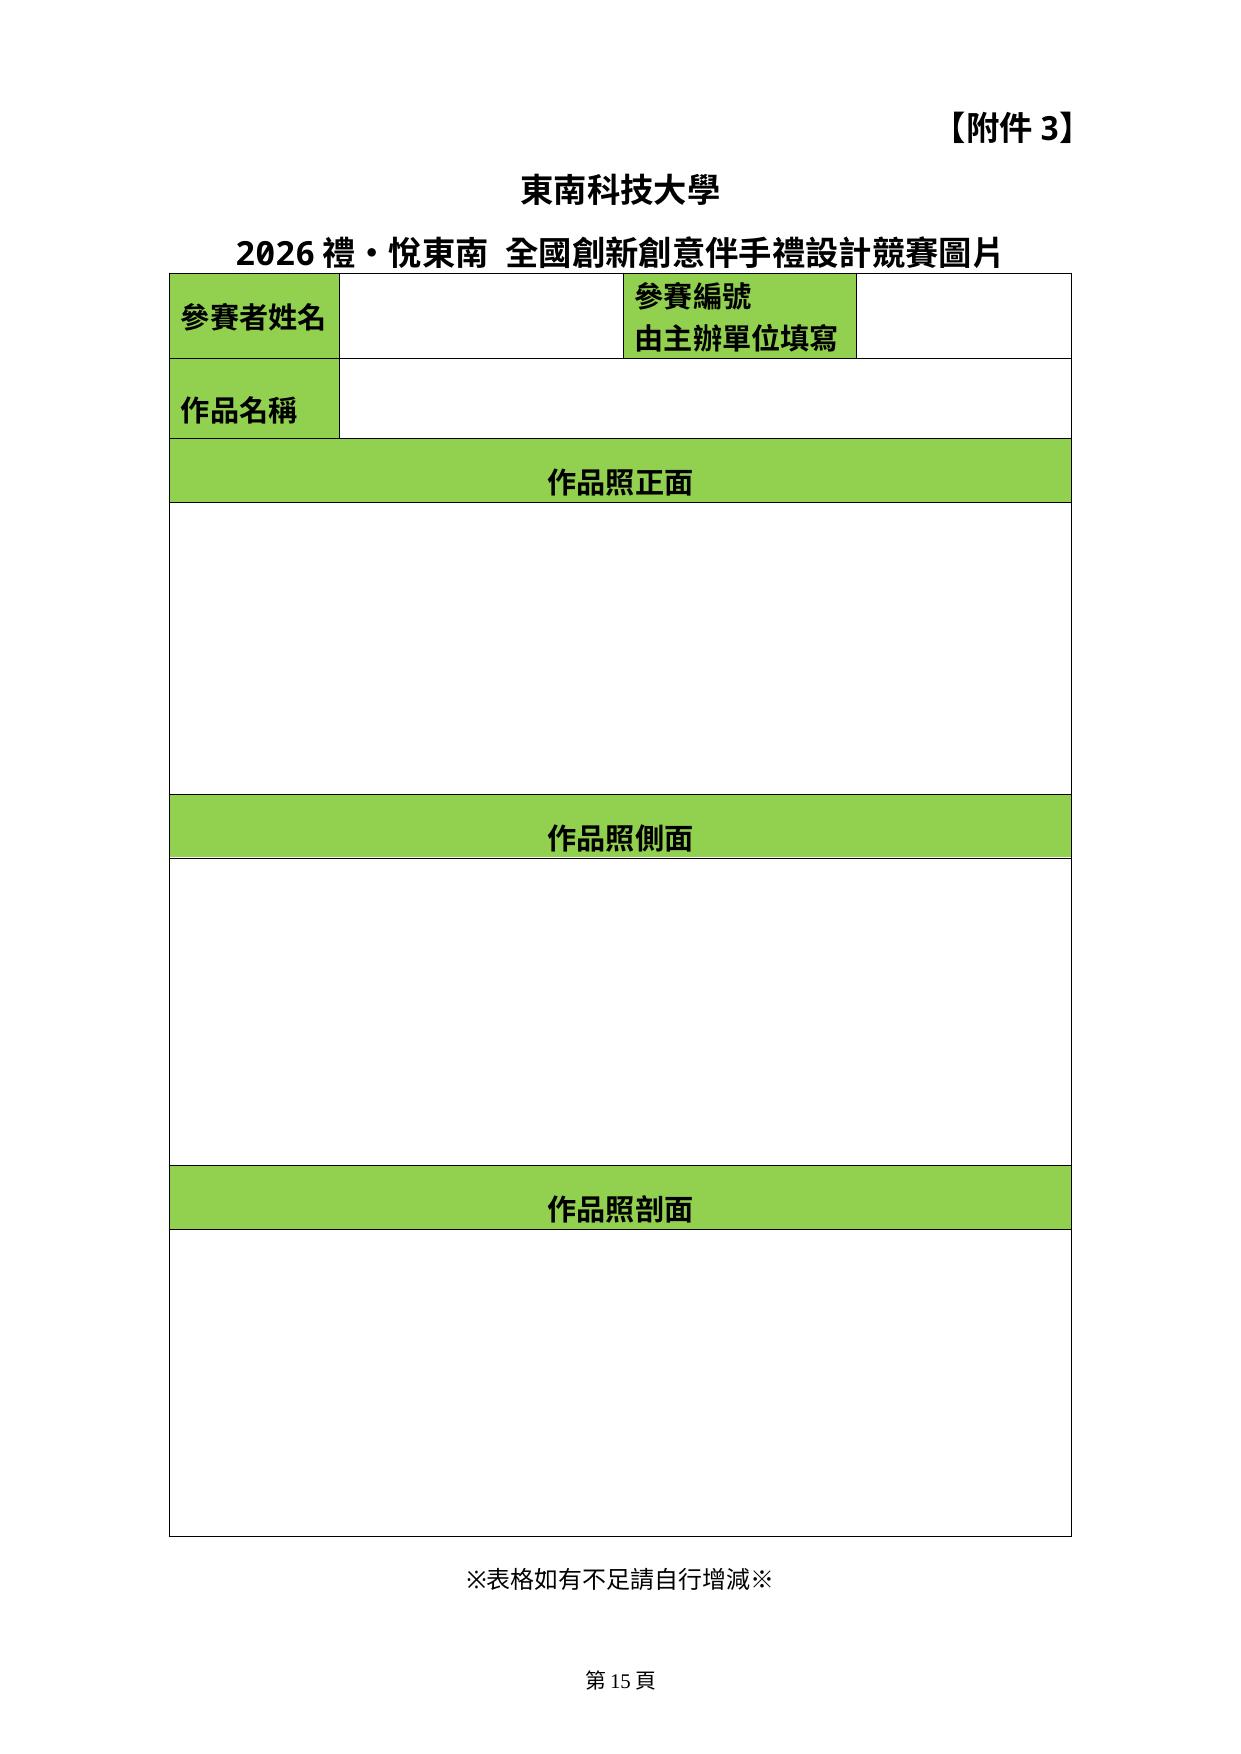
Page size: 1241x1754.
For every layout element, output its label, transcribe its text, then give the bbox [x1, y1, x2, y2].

table_cell [170, 503, 1071, 794]
text ※表格如有不足請自行增減※ [148, 1537, 1092, 1600]
table_cell 作品照剖面 [170, 1166, 1071, 1229]
table_header [340, 274, 623, 358]
table_cell [170, 859, 1071, 1165]
table_cell 作品名稱 [170, 359, 339, 438]
table_header 參賽編號 由主辦單位填寫 [624, 274, 856, 358]
table_cell 作品照正面 [170, 439, 1071, 502]
table_cell [340, 359, 1071, 438]
table_cell 作品照側面 [170, 795, 1071, 857]
table_cell [170, 1230, 1071, 1536]
table_header 參賽者姓名 [170, 274, 339, 358]
table_header [857, 274, 1071, 358]
text 2026禮•悅東南 全國創新創意伴手禮設計競賽圖片 [148, 210, 1092, 272]
text 東南科技大學 [148, 147, 1092, 210]
text 【附件3】 [148, 85, 1092, 147]
